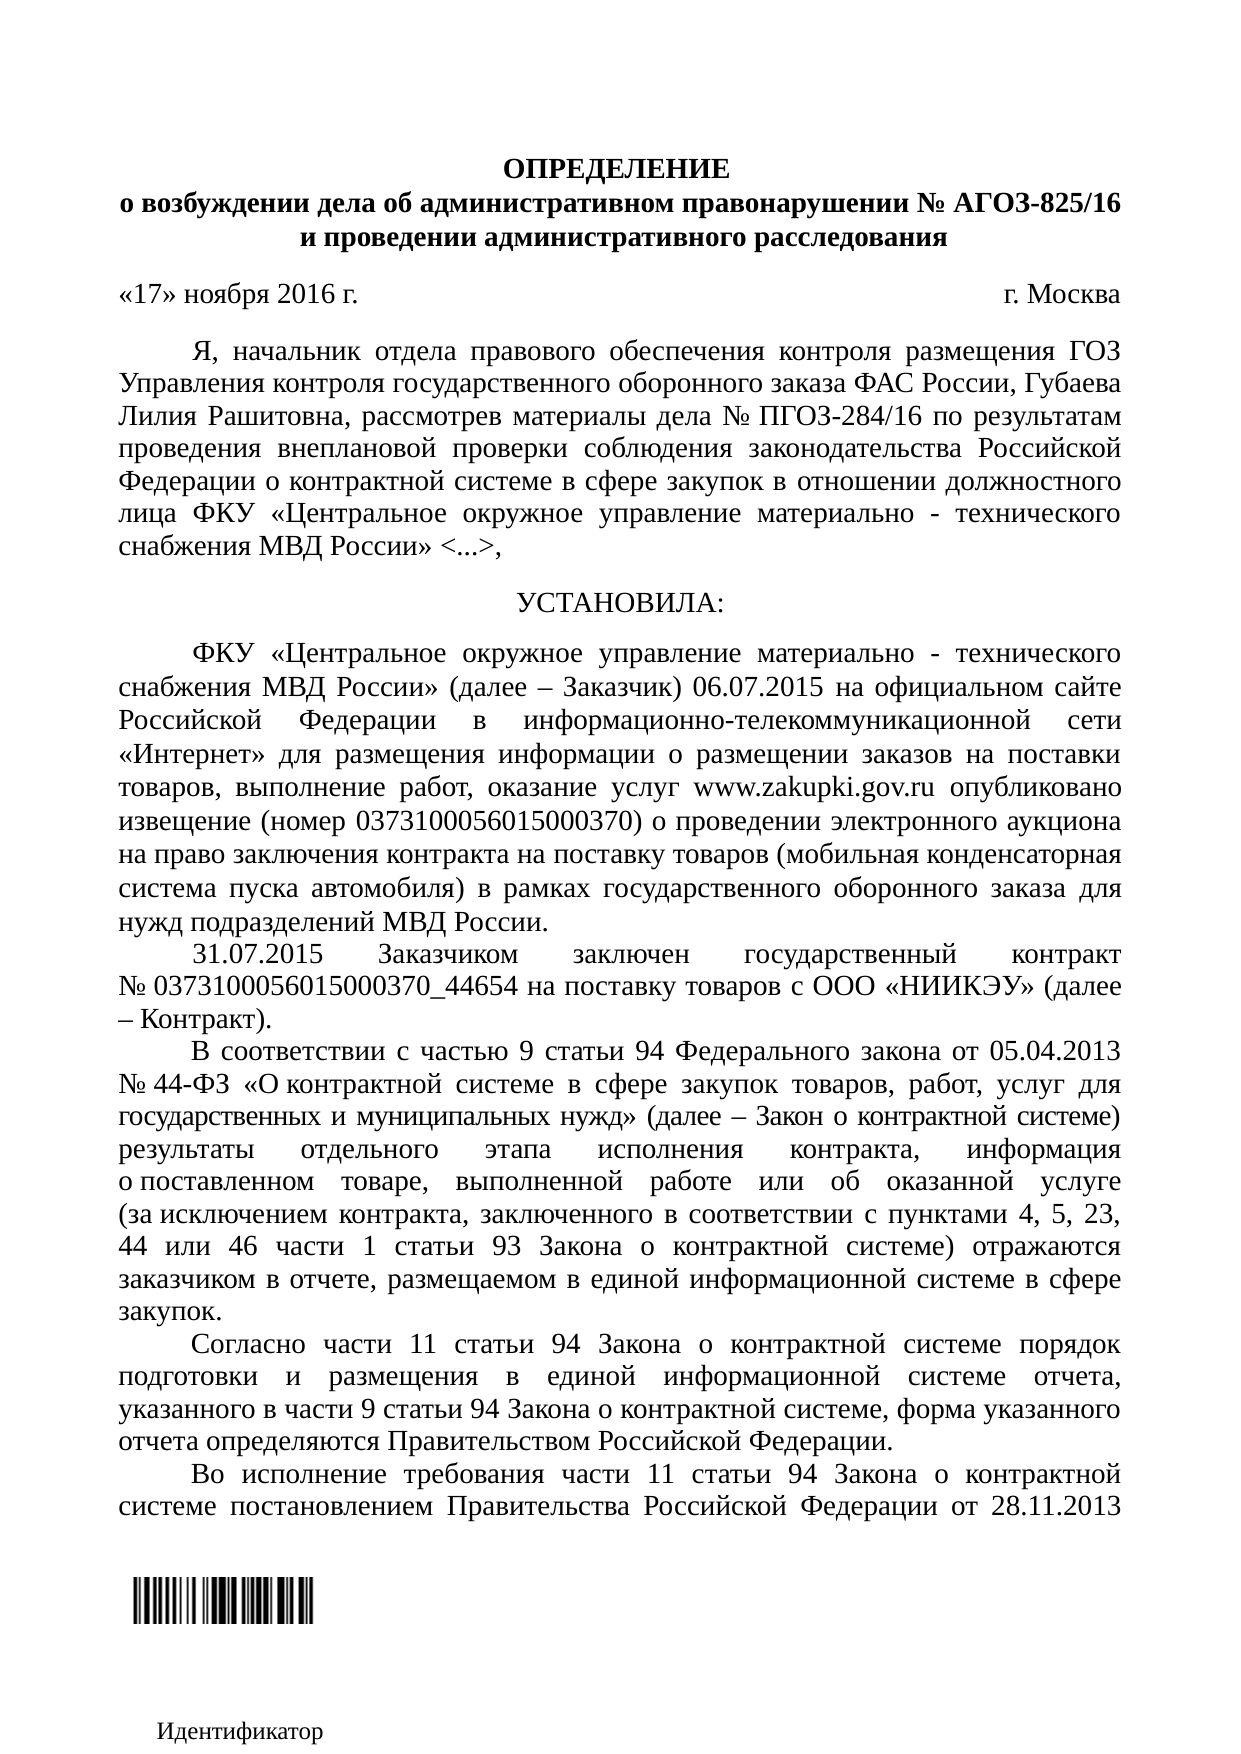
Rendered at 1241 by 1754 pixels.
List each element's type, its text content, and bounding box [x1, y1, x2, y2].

text Во исполнение требования части 11 статьи 94 Закона о контрактной системе постановлением Правительства Российской Федерации от 28.11.2013 [118, 1457, 1122, 1522]
text ОПРЕДЕЛЕНИЕ [118, 152, 1122, 185]
text ФКУ «Центральное окружное управление материально - технического снабжения МВД России» (далее – Заказчик) 06.07.2015 на официальном сайте Российской Федерации в информационно-телекоммуникационной сети «Интернет» для размещения информации о размещении заказов на поставки товаров, выполнение работ, оказание услуг www.zakupki.gov.ru опубликовано извещение (номер 0373100056015000370) о проведении электронного аукциона на право заключения контракта на поставку товаров (мобильная конденсаторная система пуска автомобиля) в рамках государственного оборонного заказа для нужд подразделений МВД России. [118, 635, 1122, 937]
text «17» ноября 2016 г. г. Москва [118, 276, 1122, 310]
text Согласно части 11 статьи 94 Закона о контрактной системе порядок подготовки и размещения в единой информационной системе отчета, указанного в части 9 статьи 94 Закона о контрактной системе, форма указанного отчета определяются Правительством Российской Федерации. [118, 1327, 1122, 1457]
text В соответствии с частью 9 статьи 94 Федерального закона от 05.04.2013 № 44-ФЗ «О контрактной системе в сфере закупок товаров, работ, услуг для государственных и муниципальных нужд» (далее – Закон о контрактной системе) результаты отдельного этапа исполнения контракта, информация о поставленном товаре, выполненной работе или об оказанной услуге (за исключением контракта, заключенного в соответствии с пунктами 4, 5, 23, 44 или 46 части 1 статьи 93 Закона о контрактной системе) отражаются заказчиком в отчете, размещаемом в единой информационной системе в сфере закупок. [118, 1035, 1122, 1327]
text о возбуждении дела об административном правонарушении № АГОЗ-825/16 [118, 185, 1122, 219]
text УСТАНОВИЛА: [118, 585, 1122, 619]
text 31.07.2015 Заказчиком заключен государственный контракт № 0373100056015000370_44654 на поставку товаров с ООО «НИИКЭУ» (далее – Контракт). [118, 937, 1122, 1035]
text и проведении административного расследования [118, 219, 1122, 252]
picture [118, 1577, 331, 1624]
text Я, начальник отдела правового обеспечения контроля размещения ГОЗ Управления контроля государственного оборонного заказа ФАС России, Губаева Лилия Рашитовна, рассмотрев материалы дела № ПГОЗ-284/16 по результатам проведения внеплановой проверки соблюдения законодательства Российской Федерации о контрактной системе в сфере закупок в отношении должностного лица ФКУ «Центральное окружное управление материально - технического снабжения МВД России» <...>, [118, 334, 1122, 561]
